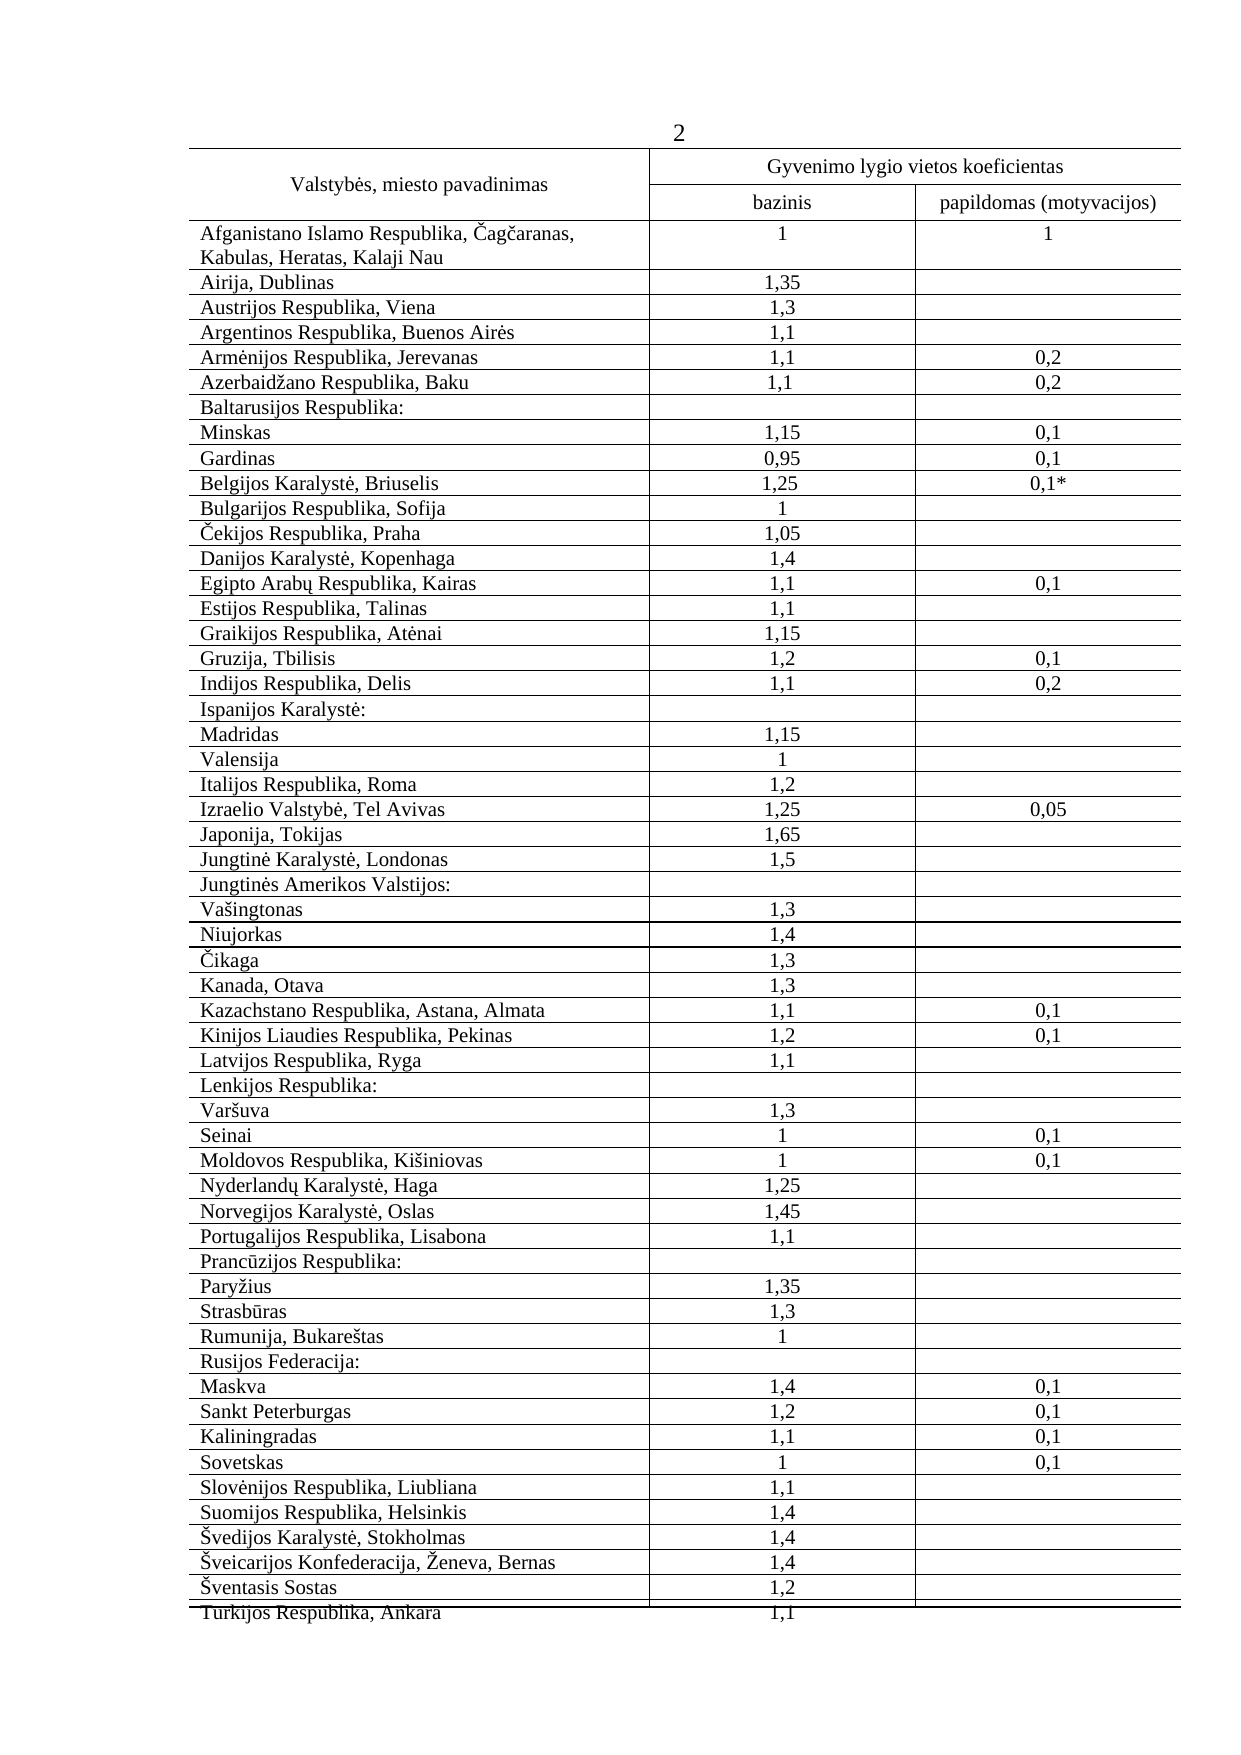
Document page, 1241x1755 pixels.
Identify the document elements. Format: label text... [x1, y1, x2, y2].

table_cell 1,1 [650, 998, 915, 1022]
table_cell [916, 1249, 1181, 1273]
table_cell Armėnijos Respublika, Jerevanas [189, 345, 649, 369]
table_cell Belgijos Karalystė, Briuselis [189, 471, 649, 494]
table_cell Turkijos Respublika, Ankara [189, 1600, 649, 1606]
table_cell 0,1 [916, 1425, 1181, 1448]
table_cell Rusijos Federacija: [189, 1349, 649, 1373]
table_cell 1,15 [650, 621, 915, 645]
table_cell 1,2 [650, 646, 915, 670]
table_cell Vašingtonas [189, 897, 649, 921]
table_cell 0,1* [916, 471, 1181, 494]
table_cell [650, 1349, 915, 1373]
table_cell 1 [650, 747, 915, 771]
table_cell Kanada, Otava [189, 973, 649, 997]
table_cell 1,1 [650, 1425, 915, 1448]
table_cell 1,25 [650, 471, 915, 494]
table_cell 0,95 [650, 445, 915, 469]
table_cell [916, 1098, 1181, 1122]
table_cell [650, 872, 915, 896]
table_cell [916, 948, 1181, 972]
table_cell Gruzija, Tbilisis [189, 646, 649, 670]
table_cell Austrijos Respublika, Viena [189, 295, 649, 319]
table_cell 1,3 [650, 1098, 915, 1122]
table_cell 1,1 [650, 1224, 915, 1248]
table_cell 1,3 [650, 897, 915, 921]
table_cell Japonija, Tokijas [189, 822, 649, 846]
table_cell Norvegijos Karalystė, Oslas [189, 1199, 649, 1223]
table_cell 1,4 [650, 546, 915, 570]
table_cell [916, 822, 1181, 846]
table_cell Azerbaidžano Respublika, Baku [189, 370, 649, 394]
table_cell [916, 747, 1181, 771]
table_cell [916, 1349, 1181, 1373]
table_cell Švedijos Karalystė, Stokholmas [189, 1525, 649, 1549]
table_cell 1,1 [650, 345, 915, 369]
table_cell Izraelio Valstybė, Tel Avivas [189, 797, 649, 821]
table_cell 1,1 [650, 671, 915, 695]
table_cell Kazachstano Respublika, Astana, Almata [189, 998, 649, 1022]
table_cell [916, 1048, 1181, 1072]
table_cell 1,45 [650, 1199, 915, 1223]
table_cell Latvijos Respublika, Ryga [189, 1048, 649, 1072]
table_cell 0,05 [916, 797, 1181, 821]
table_cell Jungtinės Amerikos Valstijos: [189, 872, 649, 896]
table_cell Sankt Peterburgas [189, 1399, 649, 1423]
table_cell 1,1 [650, 320, 915, 344]
table_cell Rumunija, Bukareštas [189, 1324, 649, 1348]
table_cell Portugalijos Respublika, Lisabona [189, 1224, 649, 1248]
table_cell [916, 973, 1181, 997]
table_cell 1,35 [650, 270, 915, 294]
table_cell Egipto Arabų Respublika, Kairas [189, 571, 649, 595]
table_cell 0,1 [916, 571, 1181, 595]
table_cell 1,1 [650, 1600, 915, 1606]
table_cell Danijos Karalystė, Kopenhaga [189, 546, 649, 570]
table_cell Gardinas [189, 445, 649, 469]
table_cell 1,4 [650, 1500, 915, 1524]
table_cell [916, 521, 1181, 545]
table_cell [916, 772, 1181, 796]
table_cell Seinai [189, 1123, 649, 1147]
table_cell [650, 395, 915, 419]
table_cell Kaliningradas [189, 1425, 649, 1448]
table_cell Čikaga [189, 948, 649, 972]
table_cell [916, 621, 1181, 645]
table_cell 1 [650, 221, 915, 269]
table_cell 0,1 [916, 1023, 1181, 1047]
table_cell [916, 1274, 1181, 1298]
table_cell Lenkijos Respublika: [189, 1073, 649, 1097]
table_cell [916, 722, 1181, 746]
table_cell 1 [650, 1123, 915, 1147]
table_cell Graikijos Respublika, Atėnai [189, 621, 649, 645]
table_cell 1 [650, 1450, 915, 1474]
table_cell Baltarusijos Respublika: [189, 395, 649, 419]
table_cell bazinis [650, 185, 915, 219]
table_cell Afganistano Islamo Respublika, Čagčaranas, Kabulas, Heratas, Kalaji Nau [189, 221, 649, 269]
table_cell 1 [916, 221, 1181, 269]
table_cell 1 [650, 1324, 915, 1348]
table_cell [916, 1475, 1181, 1499]
table_cell 0,1 [916, 1123, 1181, 1147]
table_cell [916, 1199, 1181, 1223]
table_cell Indijos Respublika, Delis [189, 671, 649, 695]
table_cell [916, 1575, 1181, 1599]
table_cell [916, 270, 1181, 294]
table_cell [916, 596, 1181, 620]
table_cell [916, 295, 1181, 319]
table_cell 1,4 [650, 1550, 915, 1574]
table_cell Slovėnijos Respublika, Liubliana [189, 1475, 649, 1499]
table_cell 0,2 [916, 671, 1181, 695]
table_cell Moldovos Respublika, Kišiniovas [189, 1148, 649, 1172]
table_cell [916, 897, 1181, 921]
table_cell Sovetskas [189, 1450, 649, 1474]
table_cell papildomas (motyvacijos) [916, 185, 1181, 219]
table_cell 0,1 [916, 420, 1181, 444]
table_cell Čekijos Respublika, Praha [189, 521, 649, 545]
table_cell 1,2 [650, 1023, 915, 1047]
table_cell Paryžius [189, 1274, 649, 1298]
table_cell Estijos Respublika, Talinas [189, 596, 649, 620]
table_cell [916, 395, 1181, 419]
table_cell [916, 1073, 1181, 1097]
table_cell [916, 1299, 1181, 1323]
table_cell Maskva [189, 1374, 649, 1398]
table_cell 1,65 [650, 822, 915, 846]
table_cell 0,1 [916, 646, 1181, 670]
table_cell Italijos Respublika, Roma [189, 772, 649, 796]
table_cell Ispanijos Karalystė: [189, 696, 649, 721]
table_cell [916, 1550, 1181, 1574]
table_cell [916, 872, 1181, 896]
table_header Valstybės, miesto pavadinimas [189, 149, 649, 219]
table_cell Prancūzijos Respublika: [189, 1249, 649, 1273]
table_cell Šveicarijos Konfederacija, Ženeva, Bernas [189, 1550, 649, 1574]
table_cell [916, 847, 1181, 871]
table_cell 1,05 [650, 521, 915, 545]
table_cell Kinijos Liaudies Respublika, Pekinas [189, 1023, 649, 1047]
table_cell Niujorkas [189, 923, 649, 946]
table_cell 1,35 [650, 1274, 915, 1298]
table_cell [916, 320, 1181, 344]
table_cell 0,1 [916, 1374, 1181, 1398]
table_cell 1,25 [650, 797, 915, 821]
table_cell 1,15 [650, 722, 915, 746]
table_cell 1,3 [650, 1299, 915, 1323]
table_cell [916, 1500, 1181, 1524]
table_cell Suomijos Respublika, Helsinkis [189, 1500, 649, 1524]
table_cell Airija, Dublinas [189, 270, 649, 294]
table_cell 1 [650, 1148, 915, 1172]
table_cell [916, 496, 1181, 520]
table_cell 0,1 [916, 445, 1181, 469]
table_cell 1,4 [650, 1374, 915, 1398]
table_cell Strasbūras [189, 1299, 649, 1323]
table_cell Bulgarijos Respublika, Sofija [189, 496, 649, 520]
table_cell 1,4 [650, 923, 915, 946]
table_cell 1,15 [650, 420, 915, 444]
table_cell 1,5 [650, 847, 915, 871]
table_cell [916, 1174, 1181, 1197]
table_cell 1,25 [650, 1174, 915, 1197]
table_cell 0,1 [916, 998, 1181, 1022]
table_cell 1,2 [650, 1575, 915, 1599]
table_cell Jungtinė Karalystė, Londonas [189, 847, 649, 871]
table_cell 1,1 [650, 596, 915, 620]
table_cell 1,1 [650, 1048, 915, 1072]
table_cell [916, 923, 1181, 946]
table_header Gyvenimo lygio vietos koeficientas [650, 149, 1181, 183]
table_cell 1,2 [650, 772, 915, 796]
table_cell [916, 1525, 1181, 1549]
table_cell 1,3 [650, 295, 915, 319]
table_cell 0,2 [916, 370, 1181, 394]
table_cell 0,1 [916, 1450, 1181, 1474]
table_cell 1 [650, 496, 915, 520]
table_cell 1,4 [650, 1525, 915, 1549]
table_cell 1,3 [650, 948, 915, 972]
table_cell Argentinos Respublika, Buenos Airės [189, 320, 649, 344]
table_cell 1,3 [650, 973, 915, 997]
table_cell Varšuva [189, 1098, 649, 1122]
table_cell 0,2 [916, 345, 1181, 369]
table_cell 1,2 [650, 1399, 915, 1423]
table_cell [650, 1073, 915, 1097]
table_cell [916, 1600, 1181, 1606]
table_cell [916, 546, 1181, 570]
table_cell [650, 1249, 915, 1273]
table_cell [916, 696, 1181, 721]
table_cell 0,1 [916, 1148, 1181, 1172]
table_cell Minskas [189, 420, 649, 444]
table_cell Madridas [189, 722, 649, 746]
table_cell 0,1 [916, 1399, 1181, 1423]
table_cell Nyderlandų Karalystė, Haga [189, 1174, 649, 1197]
table_cell [916, 1224, 1181, 1248]
table_cell Šventasis Sostas [189, 1575, 649, 1599]
table_cell 1,1 [650, 370, 915, 394]
table_cell [650, 696, 915, 721]
table_cell 1,1 [650, 1475, 915, 1499]
table_cell [916, 1324, 1181, 1348]
table_cell Valensija [189, 747, 649, 771]
table_cell 1,1 [650, 571, 915, 595]
